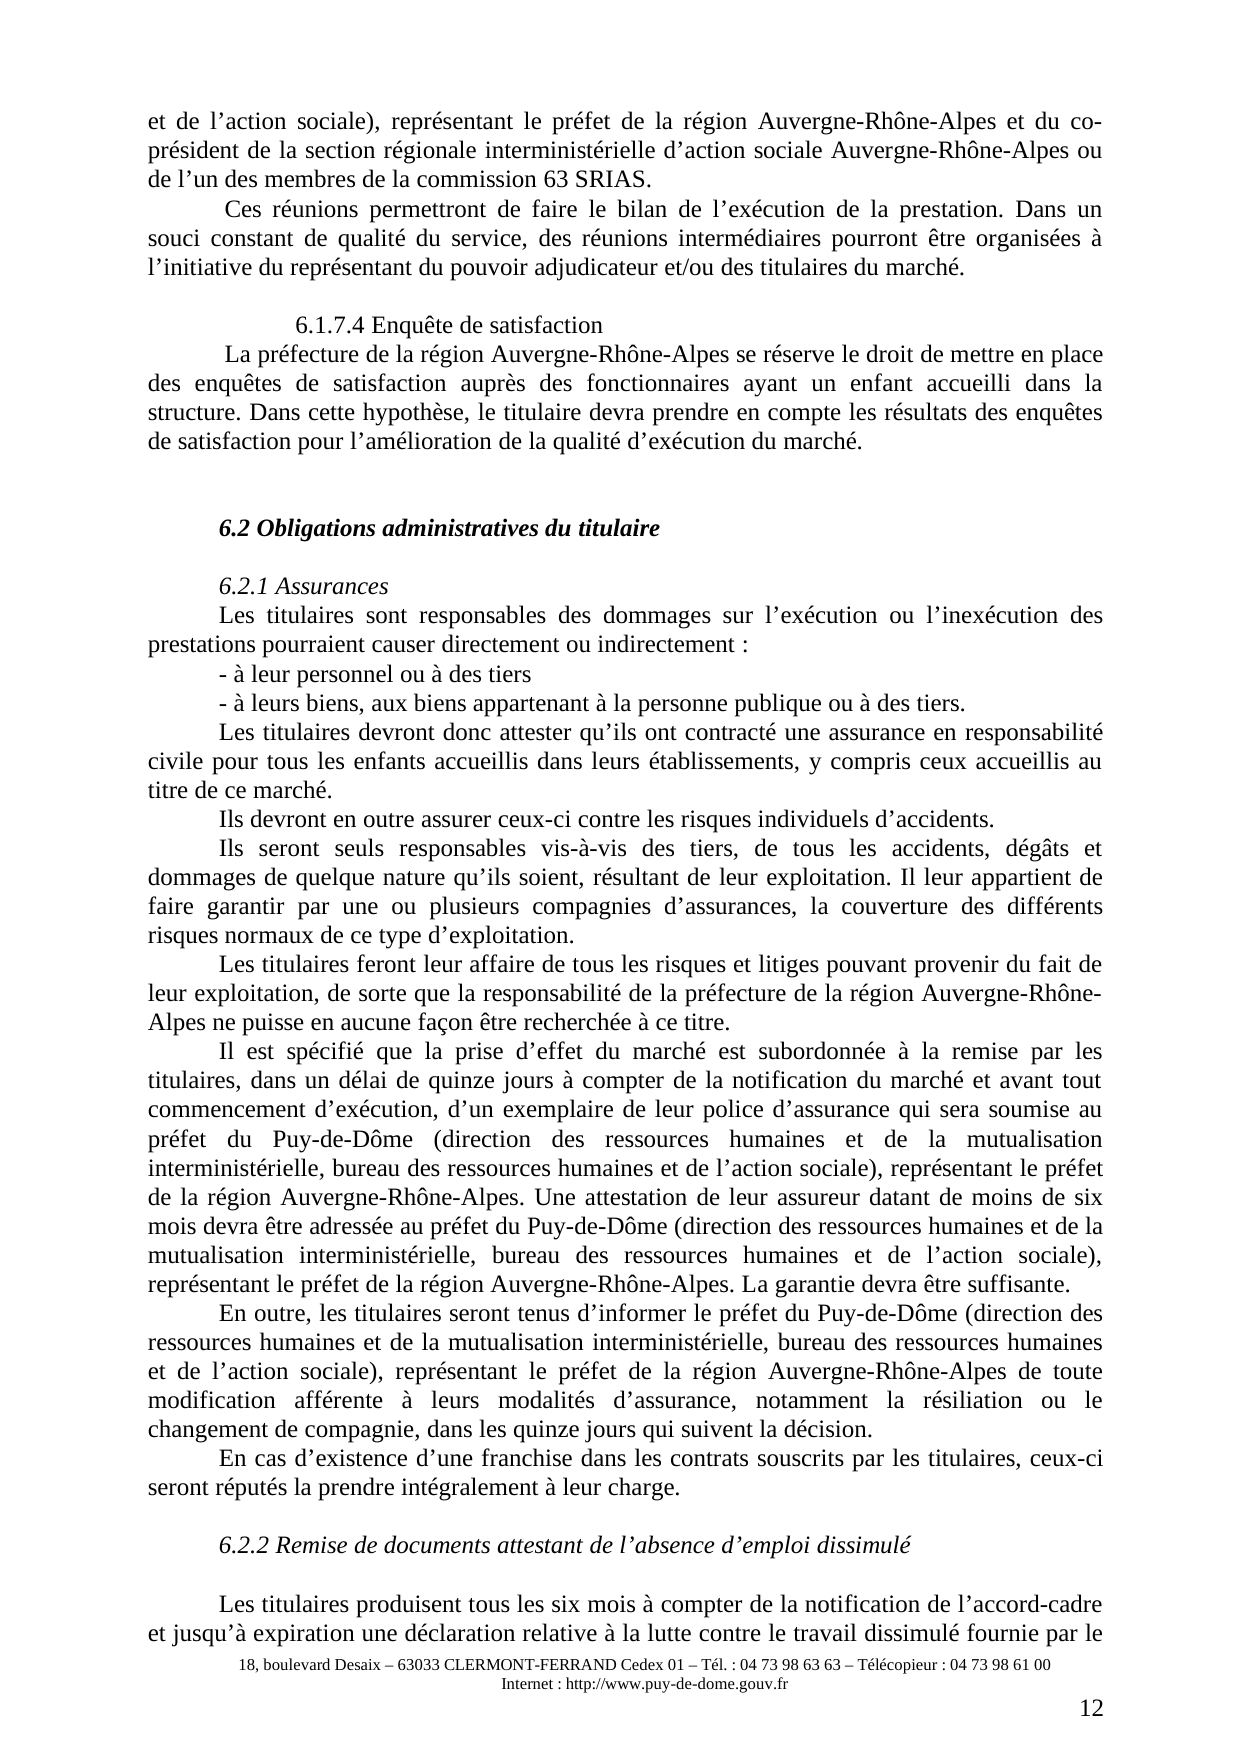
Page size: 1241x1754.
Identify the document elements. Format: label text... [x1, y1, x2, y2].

text La préfecture de la région Auvergne-Rhône-Alpes se réserve le droit de mettre en place des enquêtes de satisfaction auprès des fonctionnaires ayant un enfant accueilli dans la structure. Dans cette hypothèse, le titulaire devra prendre en compte les résultats des enquêtes de satisfaction pour l’amélioration de la qualité d’exécution du marché. [148, 339, 1104, 455]
text Ils seront seuls responsables vis-à-vis des tiers, de tous les accidents, dégâts et dommages de quelque nature qu’ils soient, résultant de leur exploitation. Il leur appartient de faire garantir par une ou plusieurs compagnies d’assurances, la couverture des différents risques normaux de ce type d’exploitation. [148, 833, 1104, 949]
text Il est spécifié que la prise d’effet du marché est subordonnée à la remise par les titulaires, dans un délai de quinze jours à compter de la notification du marché et avant tout commencement d’exécution, d’un exemplaire de leur police d’assurance qui sera soumise au préfet du Puy-de-Dôme (direction des ressources humaines et de la mutualisation interministérielle, bureau des ressources humaines et de l’action sociale), représentant le préfet de la région Auvergne-Rhône-Alpes. Une attestation de leur assureur datant de moins de six mois devra être adressée au préfet du Puy-de-Dôme (direction des ressources humaines et de la mutualisation interministérielle, bureau des ressources humaines et de l’action sociale), représentant le préfet de la région Auvergne-Rhône-Alpes. La garantie devra être suffisante. [148, 1036, 1104, 1298]
text 6.1.7.4 Enquête de satisfaction [148, 310, 1104, 339]
text En cas d’existence d’une franchise dans les contrats souscrits par les titulaires, ceux-ci seront réputés la prendre intégralement à leur charge. [148, 1443, 1104, 1501]
text - à leur personnel ou à des tiers [148, 658, 1104, 687]
text Ils devront en outre assurer ceux-ci contre les risques individuels d’accidents. [148, 804, 1104, 833]
text Ces réunions permettront de faire le bilan de l’exécution de la prestation. Dans un souci constant de qualité du service, des réunions intermédiaires pourront être organisées à l’initiative du représentant du pouvoir adjudicateur et/ou des titulaires du marché. [148, 193, 1104, 281]
text Les titulaires feront leur affaire de tous les risques et litiges pouvant provenir du fait de leur exploitation, de sorte que la responsabilité de la préfecture de la région Auvergne-Rhône-Alpes ne puisse en aucune façon être recherchée à ce titre. [148, 949, 1104, 1036]
text Les titulaires produisent tous les six mois à compter de la notification de l’accord-cadre et jusqu’à expiration une déclaration relative à la lutte contre le travail dissimulé fournie par le [148, 1588, 1104, 1647]
text et de l’action sociale), représentant le préfet de la région Auvergne-Rhône-Alpes et du co-président de la section régionale interministérielle d’action sociale Auvergne-Rhône-Alpes ou de l’un des membres de la commission 63 SRIAS. [148, 106, 1104, 193]
text 6.2 Obligations administratives du titulaire [148, 513, 1104, 542]
text En outre, les titulaires seront tenus d’informer le préfet du Puy-de-Dôme (direction des ressources humaines et de la mutualisation interministérielle, bureau des ressources humaines et de l’action sociale), représentant le préfet de la région Auvergne-Rhône-Alpes de toute modification afférente à leurs modalités d’assurance, notamment la résiliation ou le changement de compagnie, dans les quinze jours qui suivent la décision. [148, 1298, 1104, 1443]
text 6.2.1 Assurances [148, 571, 1104, 600]
text - à leurs biens, aux biens appartenant à la personne publique ou à des tiers. [148, 687, 1104, 717]
text Les titulaires devront donc attester qu’ils ont contracté une assurance en responsabilité civile pour tous les enfants accueillis dans leurs établissements, y compris ceux accueillis au titre de ce marché. [148, 717, 1104, 804]
text 6.2.2 Remise de documents attestant de l’absence d’emploi dissimulé [148, 1530, 1104, 1559]
text Les titulaires sont responsables des dommages sur l’exécution ou l’inexécution des prestations pourraient causer directement ou indirectement : [148, 600, 1104, 658]
